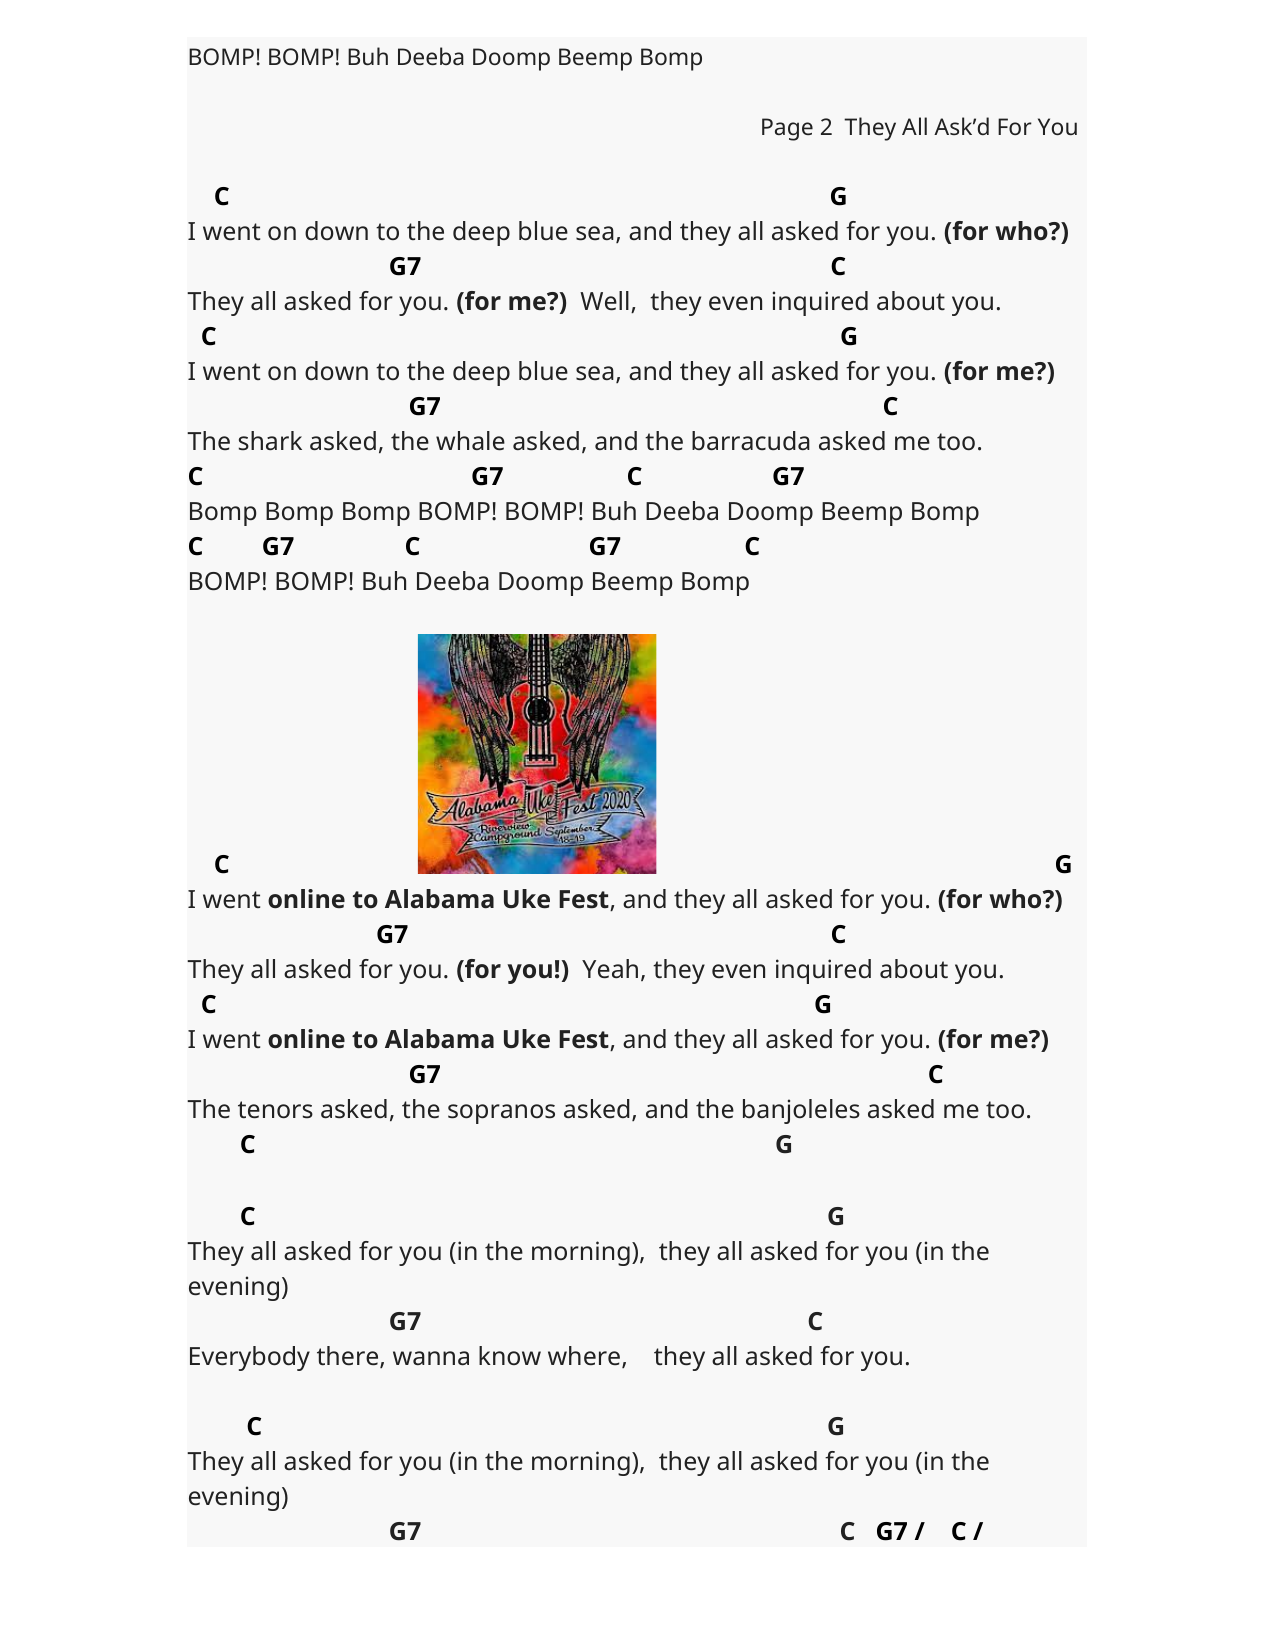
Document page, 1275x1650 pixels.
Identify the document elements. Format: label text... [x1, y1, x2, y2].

text C G [187, 1126, 1087, 1161]
text I went on down to the deep blue sea, and they all asked for you. (for me?) [187, 352, 1087, 387]
text G7 C [187, 1302, 1087, 1337]
text C G [187, 1197, 1087, 1232]
text Everybody there, wanna know where, they all asked for you. [187, 1337, 1087, 1372]
text The tenors asked, the sopranos asked, and the banjoleles asked me too. [187, 1091, 1087, 1126]
text Bomp Bomp Bomp BOMP! BOMP! Buh Deeba Doomp Beemp Bomp [187, 492, 1087, 527]
text C G [187, 1407, 1087, 1442]
text G7 C [187, 1056, 1087, 1091]
text G7 C [187, 387, 1087, 422]
text They all asked for you. (for you!) Yeah, they even inquired about you. [187, 951, 1087, 986]
text They all asked for you. (for me?) Well, they even inquired about you. [187, 282, 1087, 317]
text C G [187, 634, 1087, 881]
text They all asked for you (in the morning), they all asked for you (in the evening) [187, 1442, 1087, 1512]
text C G7 C G7 [187, 457, 1087, 492]
picture [417, 634, 657, 874]
text C G [187, 317, 1087, 352]
text I went on down to the deep blue sea, and they all asked for you. (for who?) [187, 212, 1087, 247]
text G7 C [187, 247, 1087, 282]
text G7 C G7 / C / [187, 1512, 1087, 1547]
text C G7 C G7 C [187, 527, 1087, 562]
text C G [187, 177, 1087, 212]
text The shark asked, the whale asked, and the barracuda asked me too. [187, 422, 1087, 457]
text Page 2 They All Ask’d For You [187, 107, 1087, 142]
text C G [187, 986, 1087, 1021]
text They all asked for you (in the morning), they all asked for you (in the evening) [187, 1232, 1087, 1302]
text BOMP! BOMP! Buh Deeba Doomp Beemp Bomp [187, 37, 1087, 72]
text G7 C [187, 916, 1087, 951]
text I went online to Alabama Uke Fest, and they all asked for you. (for me?) [187, 1021, 1087, 1056]
text I went online to Alabama Uke Fest, and they all asked for you. (for who?) [187, 881, 1087, 916]
text BOMP! BOMP! Buh Deeba Doomp Beemp Bomp [187, 562, 1087, 597]
